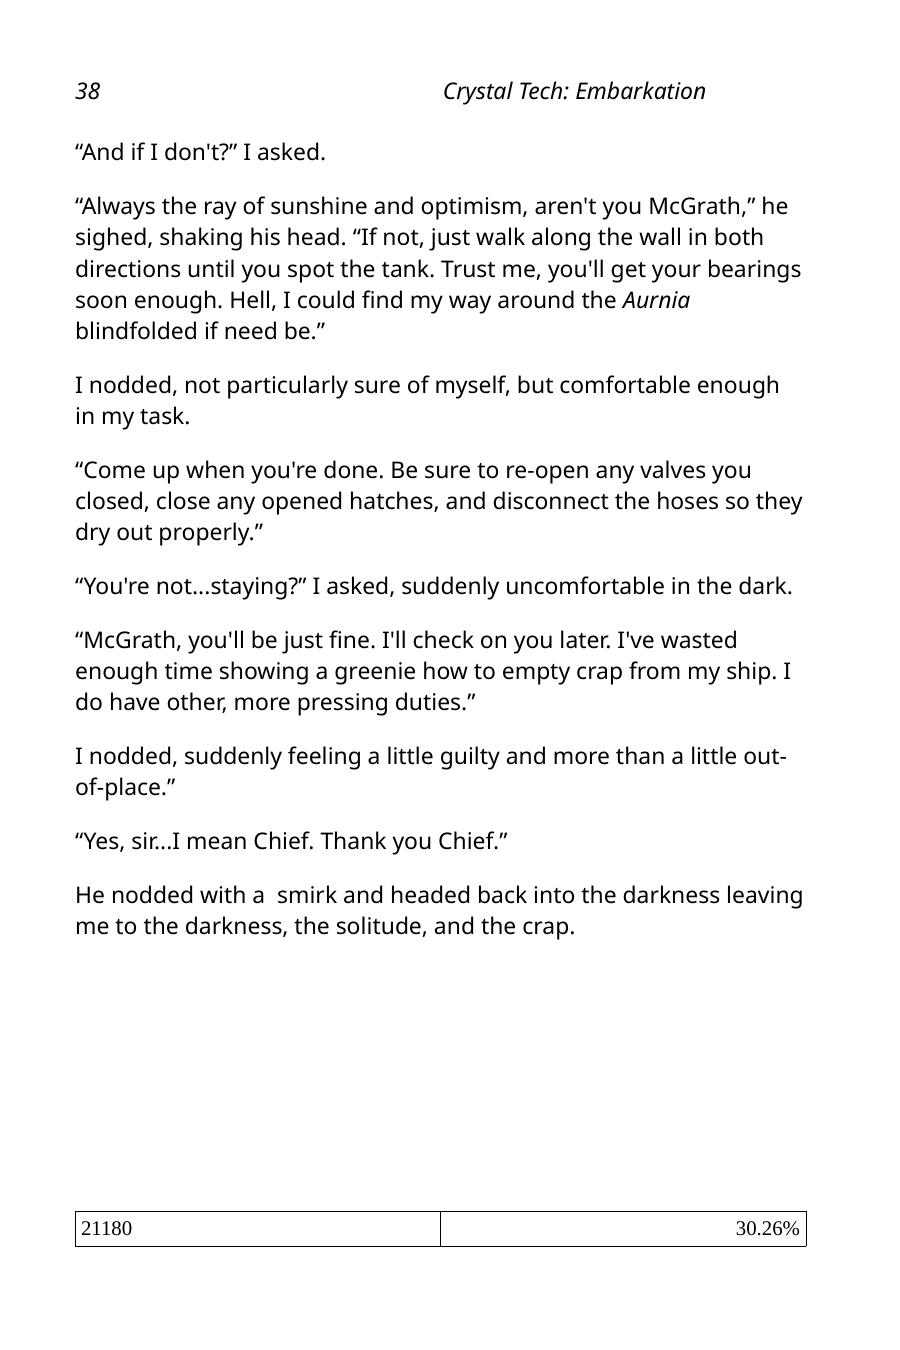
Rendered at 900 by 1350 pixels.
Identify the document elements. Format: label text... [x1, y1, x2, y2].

text “Yes, sir...I mean Chief. Thank you Chief.” [75, 825, 806, 856]
text I nodded, suddenly feeling a little guilty and more than a little out-of-place.” [75, 740, 806, 802]
text “And if I don't?” I asked. [75, 136, 806, 167]
text “Come up when you're done. Be sure to re-open any valves you closed, close any opened hatches, and disconnect the hoses so they dry out properly.” [75, 454, 806, 547]
text “McGrath, you'll be just fine. I'll check on you later. I've wasted enough time showing a greenie how to empty crap from my ship. I do have other, more pressing duties.” [75, 624, 806, 717]
text I nodded, not particularly sure of myself, but comfortable enough in my task. [75, 369, 806, 431]
text “You're not...staying?” I asked, suddenly uncomfortable in the dark. [75, 570, 806, 601]
text He nodded with a smirk and headed back into the darkness leaving me to the darkness, the solitude, and the crap. [75, 879, 806, 941]
text “Always the ray of sunshine and optimism, aren't you McGrath,” he sighed, shaking his head. “If not, just walk along the wall in both directions until you spot the tank. Trust me, you'll get your bearings soon enough. Hell, I could find my way around the Aurnia blindfolded if need be.” [75, 190, 806, 346]
